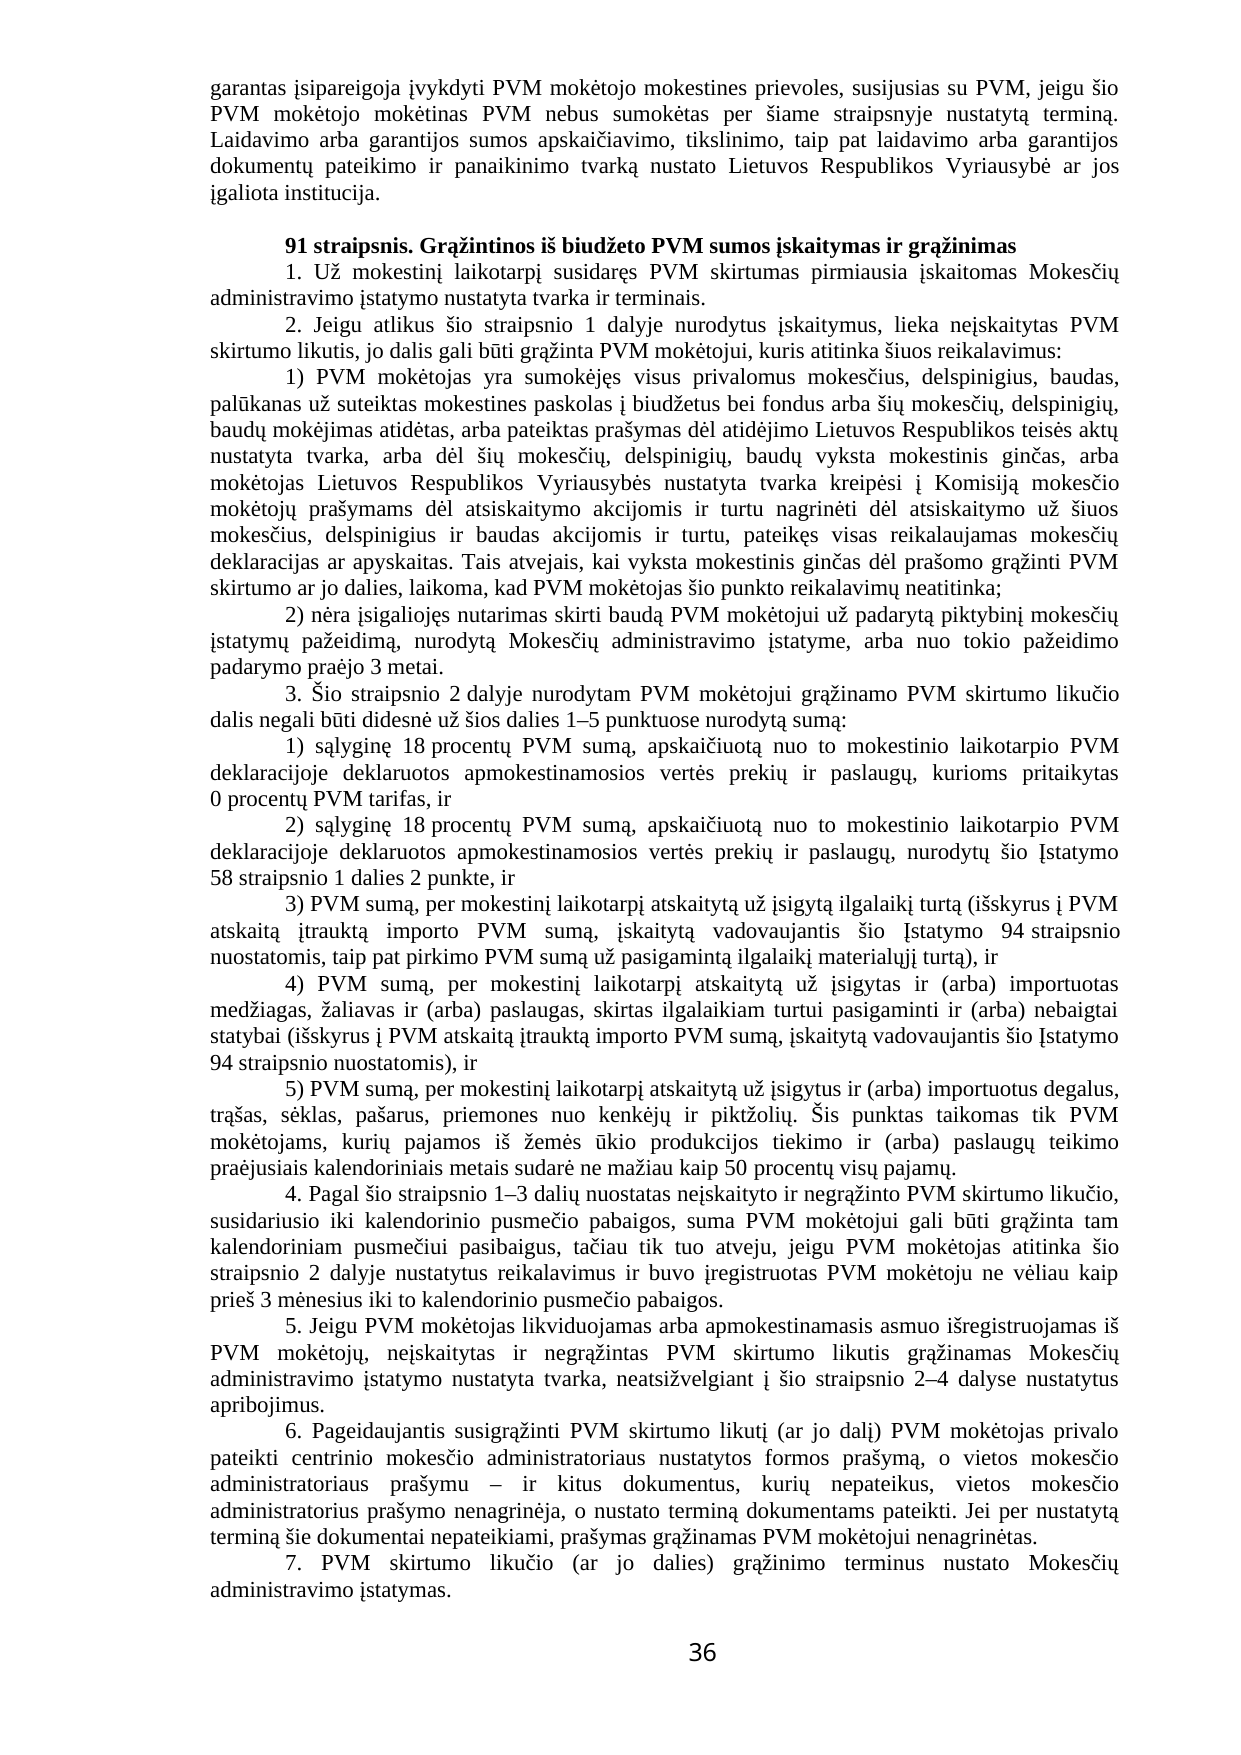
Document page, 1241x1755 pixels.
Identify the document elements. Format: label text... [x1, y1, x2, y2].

text 2) nėra įsigaliojęs nutarimas skirti baudą PVM mokėtojui už padarytą piktybinį mokesčių įstatymų pažeidimą, nurodytą Mokesčių administravimo įstatyme, arba nuo tokio pažeidimo padarymo praėjo 3 metai. [210, 601, 1120, 680]
text 5. Jeigu PVM mokėtojas likviduojamas arba apmokestinamasis asmuo išregistruojamas iš PVM mokėtojų, neįskaitytas ir negrąžintas PVM skirtumo likutis grąžinamas Mokesčių administravimo įstatymo nustatyta tvarka, neatsižvelgiant į šio straipsnio 2–4 dalyse nustatytus apribojimus. [210, 1312, 1120, 1418]
text 4) PVM sumą, per mokestinį laikotarpį atskaitytą už įsigytas ir (arba) importuotas medžiagas, žaliavas ir (arba) paslaugas, skirtas ilgalaikiam turtui pasigaminti ir (arba) nebaigtai statybai (išskyrus į PVM atskaitą įtrauktą importo PVM sumą, įskaitytą vadovaujantis šio Įstatymo 94 straipsnio nuostatomis), ir [210, 969, 1120, 1075]
text 2) sąlyginę 18 procentų PVM sumą, apskaičiuotą nuo to mokestinio laikotarpio PVM deklaracijoje deklaruotos apmokestinamosios vertės prekių ir paslaugų, nurodytų šio Įstatymo 58 straipsnio 1 dalies 2 punkte, ir [210, 811, 1120, 891]
text 1) sąlyginę 18 procentų PVM sumą, apskaičiuotą nuo to mokestinio laikotarpio PVM deklaracijoje deklaruotos apmokestinamosios vertės prekių ir paslaugų, kurioms pritaikytas 0 procentų PVM tarifas, ir [210, 732, 1120, 811]
text 3) PVM sumą, per mokestinį laikotarpį atskaitytą už įsigytą ilgalaikį turtą (išskyrus į PVM atskaitą įtrauktą importo PVM sumą, įskaitytą vadovaujantis šio Įstatymo 94 straipsnio nuostatomis, taip pat pirkimo PVM sumą už pasigamintą ilgalaikį materialųjį turtą), ir [210, 891, 1120, 969]
text 1. Už mokestinį laikotarpį susidaręs PVM skirtumas pirmiausia įskaitomas Mokesčių administravimo įstatymo nustatyta tvarka ir terminais. [210, 258, 1120, 311]
text 3. Šio straipsnio 2 dalyje nurodytam PVM mokėtojui grąžinamo PVM skirtumo likučio dalis negali būti didesnė už šios dalies 1–5 punktuose nurodytą sumą: [210, 680, 1120, 732]
text garantas įsipareigoja įvykdyti PVM mokėtojo mokestines prievoles, susijusias su PVM, jeigu šio PVM mokėtojo mokėtinas PVM nebus sumokėtas per šiame straipsnyje nustatytą terminą. Laidavimo arba garantijos sumos apskaičiavimo, tikslinimo, taip pat laidavimo arba garantijos dokumentų pateikimo ir panaikinimo tvarką nustato Lietuvos Respublikos Vyriausybė ar jos įgaliota institucija. [210, 73, 1120, 205]
text 6. Pageidaujantis susigrąžinti PVM skirtumo likutį (ar jo dalį) PVM mokėtojas privalo pateikti centrinio mokesčio administratoriaus nustatytos formos prašymą, o vietos mokesčio administratoriaus prašymu – ir kitus dokumentus, kurių nepateikus, vietos mokesčio administratorius prašymo nenagrinėja, o nustato terminą dokumentams pateikti. Jei per nustatytą terminą šie dokumentai nepateikiami, prašymas grąžinamas PVM mokėtojui nenagrinėtas. [210, 1418, 1120, 1549]
text 91 straipsnis. Grąžintinos iš biudžeto PVM sumos įskaitymas ir grąžinimas [210, 232, 1120, 258]
text 1) PVM mokėtojas yra sumokėjęs visus privalomus mokesčius, delspinigius, baudas, palūkanas už suteiktas mokestines paskolas į biudžetus bei fondus arba šių mokesčių, delspinigių, baudų mokėjimas atidėtas, arba pateiktas prašymas dėl atidėjimo Lietuvos Respublikos teisės aktų nustatyta tvarka, arba dėl šių mokesčių, delspinigių, baudų vyksta mokestinis ginčas, arba mokėtojas Lietuvos Respublikos Vyriausybės nustatyta tvarka kreipėsi į Komisiją mokesčio mokėtojų prašymams dėl atsiskaitymo akcijomis ir turtu nagrinėti dėl atsiskaitymo už šiuos mokesčius, delspinigius ir baudas akcijomis ir turtu, pateikęs visas reikalaujamas mokesčių deklaracijas ar apyskaitas. Tais atvejais, kai vyksta mokestinis ginčas dėl prašomo grąžinti PVM skirtumo ar jo dalies, laikoma, kad PVM mokėtojas šio punkto reikalavimų neatitinka; [210, 363, 1120, 601]
text 2. Jeigu atlikus šio straipsnio 1 dalyje nurodytus įskaitymus, lieka neįskaitytas PVM skirtumo likutis, jo dalis gali būti grąžinta PVM mokėtojui, kuris atitinka šiuos reikalavimus: [210, 311, 1120, 363]
text 7. PVM skirtumo likučio (ar jo dalies) grąžinimo terminus nustato Mokesčių administravimo įstatymas. [210, 1549, 1120, 1602]
text 5) PVM sumą, per mokestinį laikotarpį atskaitytą už įsigytus ir (arba) importuotus degalus, trąšas, sėklas, pašarus, priemones nuo kenkėjų ir piktžolių. Šis punktas taikomas tik PVM mokėtojams, kurių pajamos iš žemės ūkio produkcijos tiekimo ir (arba) paslaugų teikimo praėjusiais kalendoriniais metais sudarė ne mažiau kaip 50 procentų visų pajamų. [210, 1075, 1120, 1180]
text 4. Pagal šio straipsnio 1–3 dalių nuostatas neįskaityto ir negrąžinto PVM skirtumo likučio, susidariusio iki kalendorinio pusmečio pabaigos, suma PVM mokėtojui gali būti grąžinta tam kalendoriniam pusmečiui pasibaigus, tačiau tik tuo atveju, jeigu PVM mokėtojas atitinka šio straipsnio 2 dalyje nustatytus reikalavimus ir buvo įregistruotas PVM mokėtoju ne vėliau kaip prieš 3 mėnesius iki to kalendorinio pusmečio pabaigos. [210, 1180, 1120, 1312]
